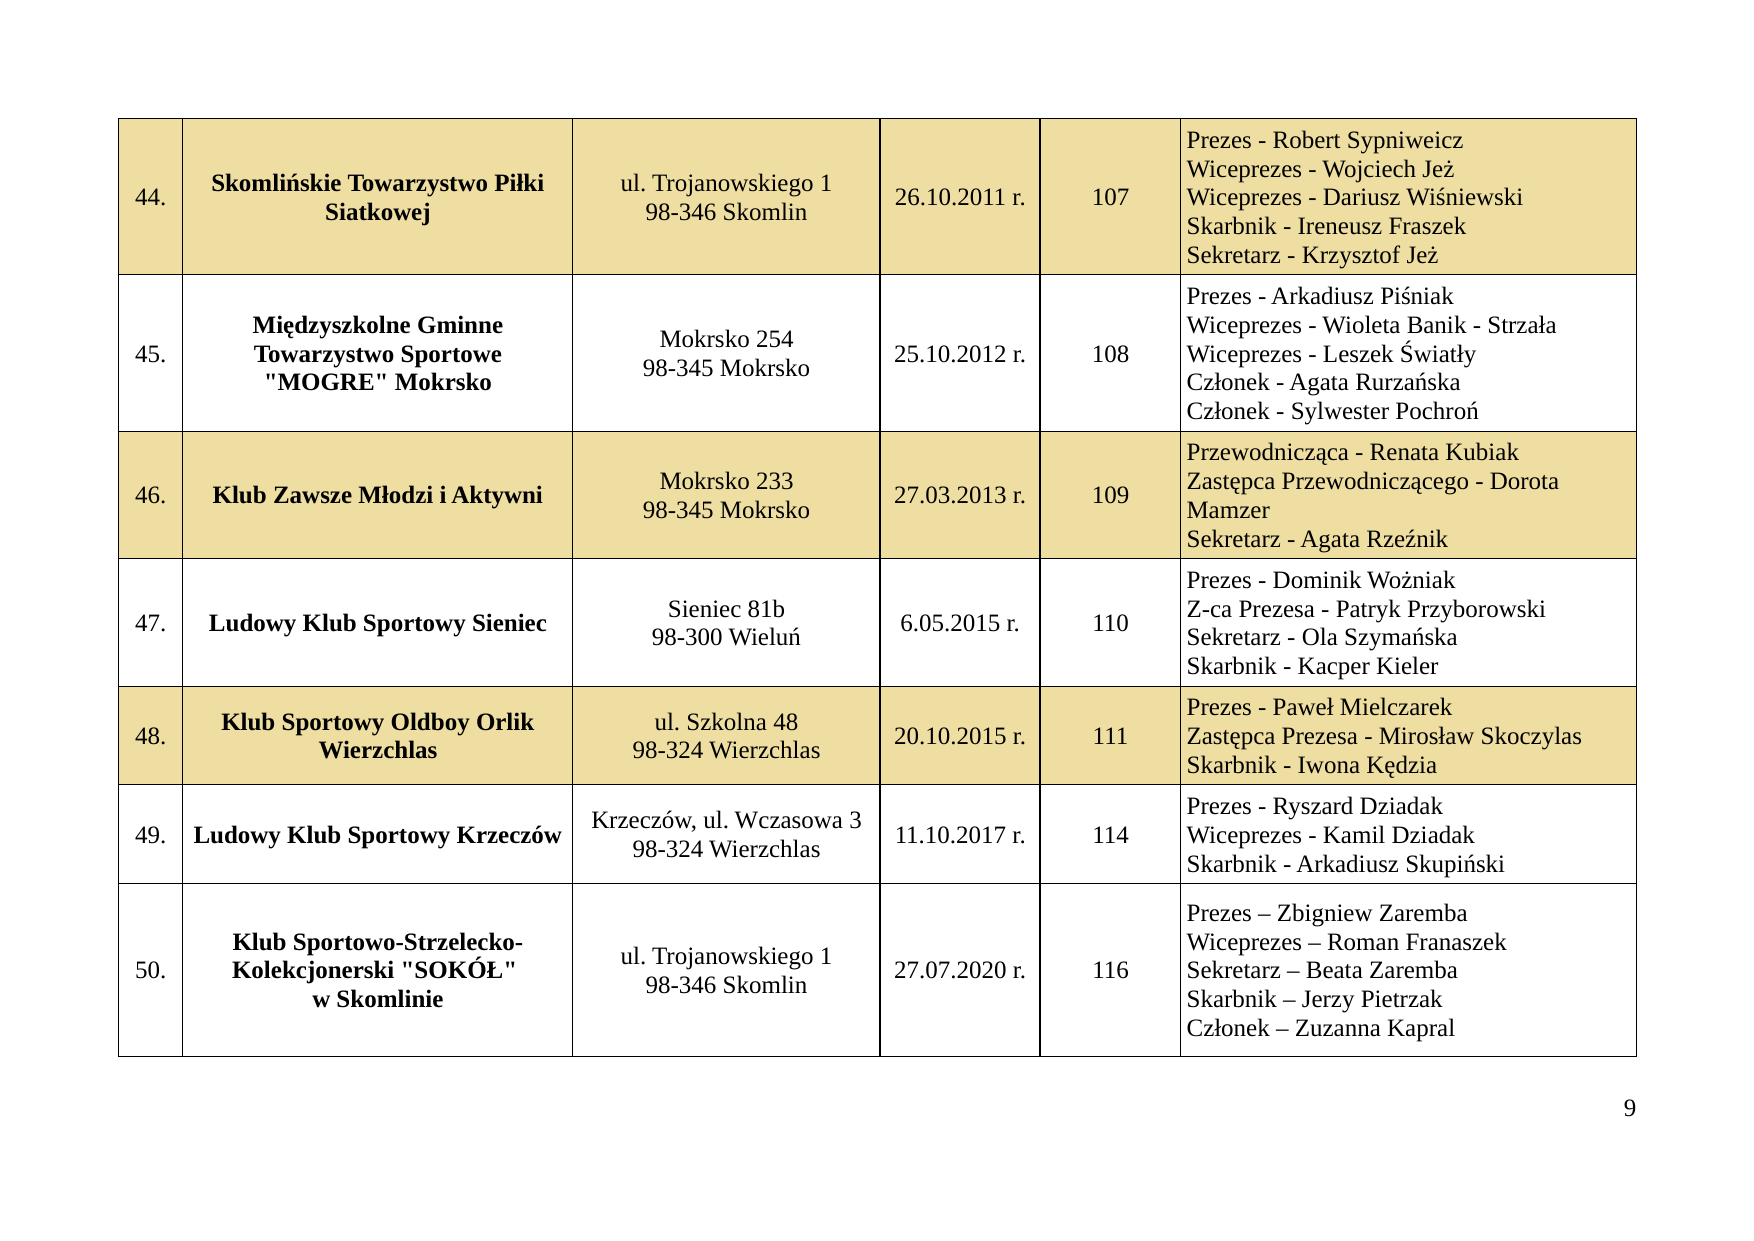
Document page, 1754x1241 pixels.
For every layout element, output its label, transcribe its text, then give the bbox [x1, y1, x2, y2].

table_cell 108 [1041, 275, 1180, 431]
table_cell 26.10.2011 r. [881, 119, 1039, 274]
table_cell Sieniec 81b 98-300 Wieluń [573, 559, 879, 686]
table_cell Przewodnicząca - Renata Kubiak Zastępca Przewodniczącego - Dorota Mamzer Sekretarz - Agata Rzeźnik [1181, 432, 1636, 558]
table_cell ul. Trojanowskiego 1 98-346 Skomlin [573, 884, 879, 1056]
table_cell Skomlińskie Towarzystwo Piłki Siatkowej [183, 119, 572, 274]
table_cell 107 [1041, 119, 1180, 274]
table_cell 6.05.2015 r. [881, 559, 1039, 686]
table_cell 11.10.2017 r. [881, 785, 1039, 883]
table_cell Prezes - Robert Sypniweicz Wiceprezes - Wojciech Jeż Wiceprezes - Dariusz Wiśniewski Skarbnik - Ireneusz Fraszek Sekretarz - Krzysztof Jeż [1181, 119, 1636, 274]
table_cell Prezes – Zbigniew Zaremba Wiceprezes – Roman Franaszek Sekretarz – Beata Zaremba Skarbnik – Jerzy Pietrzak Członek – Zuzanna Kapral [1181, 884, 1636, 1056]
table_cell Klub Sportowy Oldboy Orlik Wierzchlas [183, 687, 572, 784]
table_cell 27.07.2020 r. [881, 884, 1039, 1056]
table_cell Prezes - Paweł Mielczarek Zastępca Prezesa - Mirosław Skoczylas Skarbnik - Iwona Kędzia [1181, 687, 1636, 784]
table_cell [119, 687, 182, 784]
table_cell 20.10.2015 r. [881, 687, 1039, 784]
table_cell 111 [1041, 687, 1180, 784]
table_cell 109 [1041, 432, 1180, 558]
table_cell [119, 785, 182, 883]
table_cell 114 [1041, 785, 1180, 883]
table_cell Międzyszkolne Gminne Towarzystwo Sportowe "MOGRE" Mokrsko [183, 275, 572, 431]
table_cell 110 [1041, 559, 1180, 686]
table_cell Ludowy Klub Sportowy Sieniec [183, 559, 572, 686]
table_cell Ludowy Klub Sportowy Krzeczów [183, 785, 572, 883]
table_cell Prezes - Dominik Wożniak Z-ca Prezesa - Patryk Przyborowski Sekretarz - Ola Szymańska Skarbnik - Kacper Kieler [1181, 559, 1636, 686]
table_cell [119, 559, 182, 686]
table_cell Mokrsko 254 98-345 Mokrsko [573, 275, 879, 431]
table_cell Klub Zawsze Młodzi i Aktywni [183, 432, 572, 558]
table_cell Krzeczów, ul. Wczasowa 3 98-324 Wierzchlas [573, 785, 879, 883]
table_cell Mokrsko 233 98-345 Mokrsko [573, 432, 879, 558]
table_cell Prezes - Arkadiusz Piśniak Wiceprezes - Wioleta Banik - Strzała Wiceprezes - Leszek Światły Członek - Agata Rurzańska Członek - Sylwester Pochroń [1181, 275, 1636, 431]
table_cell Klub Sportowo-Strzelecko-Kolekcjonerski "SOKÓŁ" w Skomlinie [183, 884, 572, 1056]
table_cell ul. Szkolna 48 98-324 Wierzchlas [573, 687, 879, 784]
table_cell [119, 275, 182, 431]
table_cell [119, 119, 182, 274]
table_cell ul. Trojanowskiego 1 98-346 Skomlin [573, 119, 879, 274]
table_cell Prezes - Ryszard Dziadak Wiceprezes - Kamil Dziadak Skarbnik - Arkadiusz Skupiński [1181, 785, 1636, 883]
table_cell 25.10.2012 r. [881, 275, 1039, 431]
table_cell [119, 432, 182, 558]
table_cell 116 [1041, 884, 1180, 1056]
table_cell 27.03.2013 r. [881, 432, 1039, 558]
table_cell [119, 884, 182, 1056]
